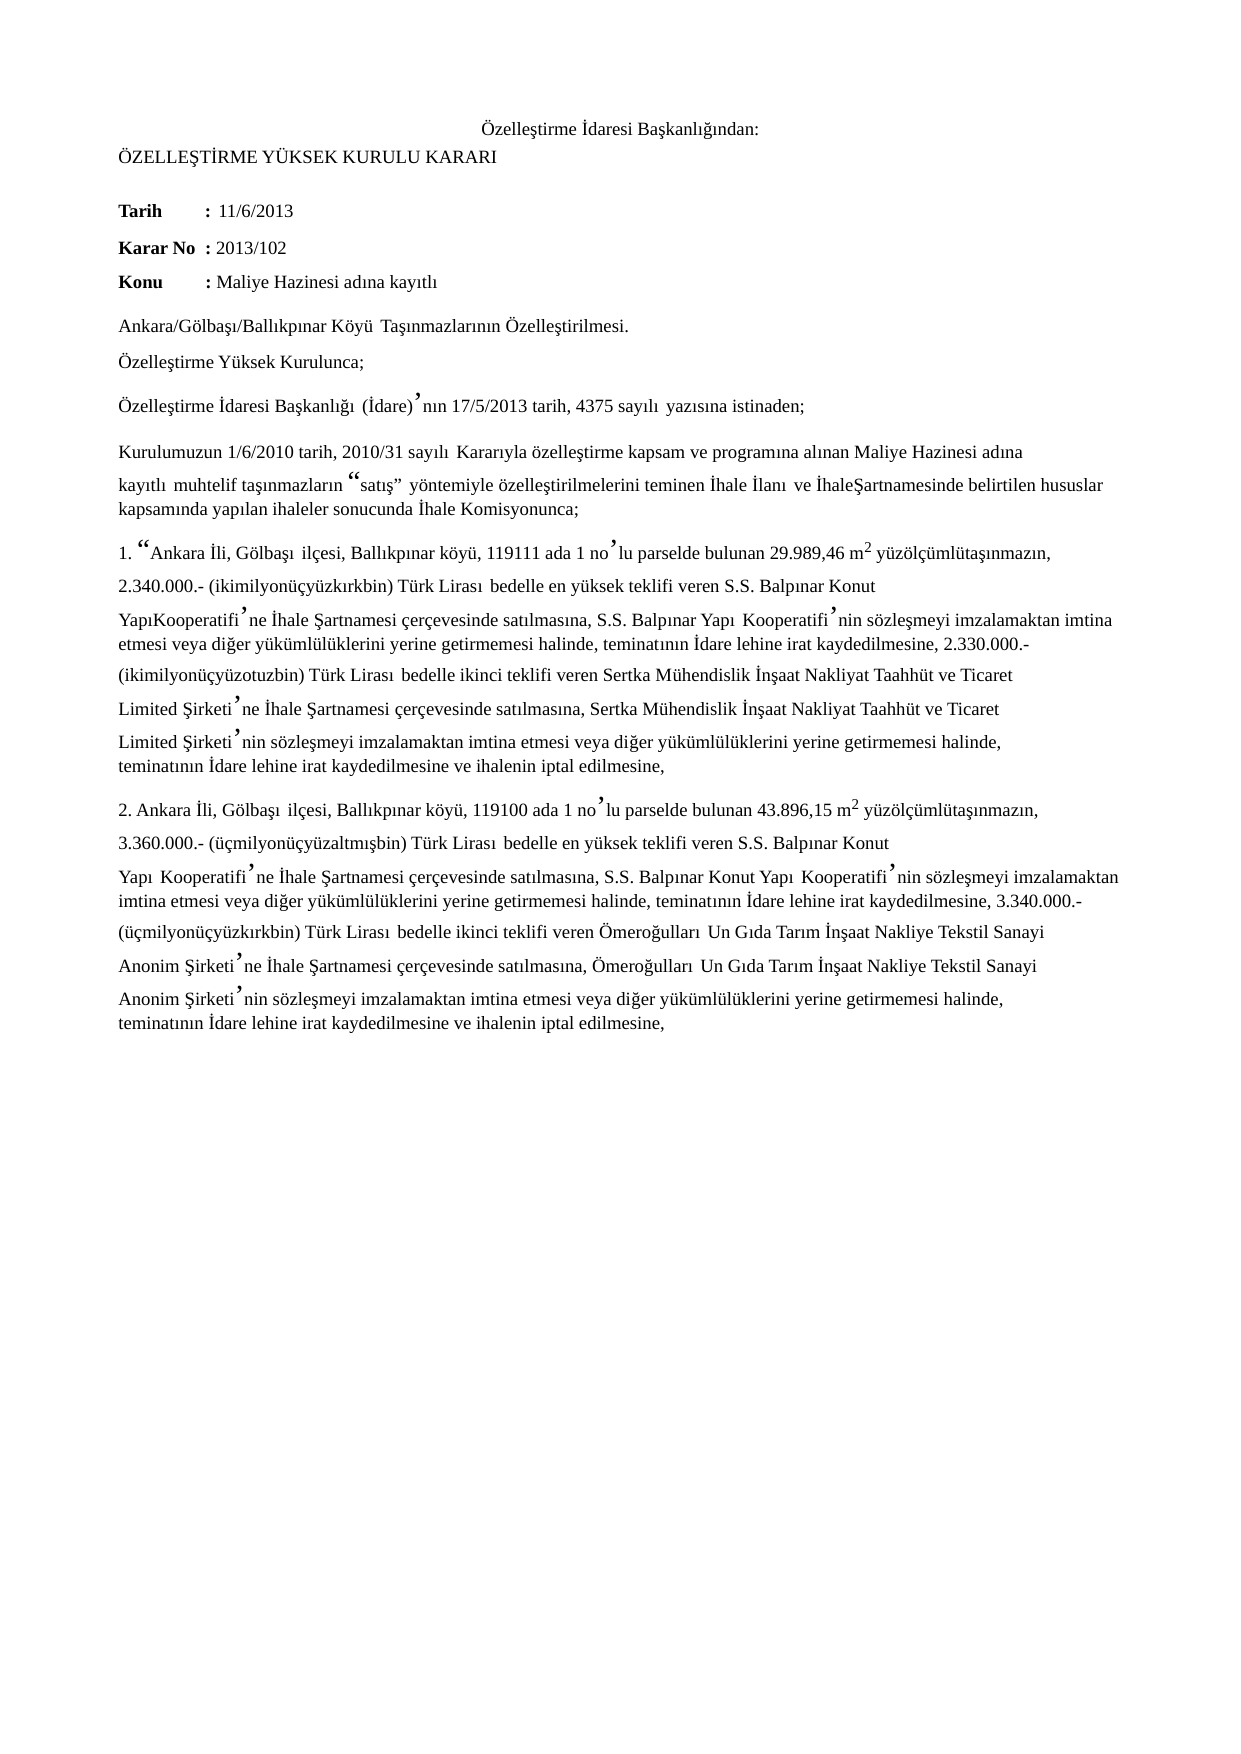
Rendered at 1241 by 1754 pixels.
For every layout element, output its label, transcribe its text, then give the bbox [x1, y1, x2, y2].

text 1. “Ankara İli, Gölbaşı ilçesi, Ballıkpınar köyü, 119111 ada 1 no’lu parselde bulunan 29.989,46 m2 yüzölçümlütaşınmazın, 2.340.000.- (ikimilyonüçyüzkırkbin) Türk Lirası bedelle en yüksek teklifi veren S.S. Balpınar Konut YapıKooperatifi’ne İhale Şartnamesi çerçevesinde satılmasına, S.S. Balpınar Yapı Kooperatifi’nin sözleşmeyi imzalamaktan imtina etmesi veya diğer yükümlülüklerini yerine getirmemesi halinde, teminatının İdare lehine irat kaydedilmesine, 2.330.000.- (ikimilyonüçyüzotuzbin) Türk Lirası bedelle ikinci teklifi veren Sertka Mühendislik İnşaat Nakliyat Taahhüt ve Ticaret Limited Şirketi’ne İhale Şartnamesi çerçevesinde satılmasına, Sertka Mühendislik İnşaat Nakliyat Taahhüt ve Ticaret Limited Şirketi’nin sözleşmeyi imzalamaktan imtina etmesi veya diğer yükümlülüklerini yerine getirmemesi halinde, teminatının İdare lehine irat kaydedilmesine ve ihalenin iptal edilmesine, [118, 532, 1122, 776]
text Özelleştirme İdaresi Başkanlığı (İdare)’nın 17/5/2013 tarih, 4375 sayılı yazısına istinaden; [118, 385, 1122, 418]
text Özelleştirme Yüksek Kurulunca; [118, 351, 1122, 372]
text ÖZELLEŞTİRME YÜKSEK KURULU KARARI [118, 146, 1122, 167]
text Ankara/Gölbaşı/Ballıkpınar Köyü Taşınmazlarının Özelleştirilmesi. [118, 305, 1122, 338]
text Kurulumuzun 1/6/2010 tarih, 2010/31 sayılı Kararıyla özelleştirme kapsam ve programına alınan Maliye Hazinesi adına kayıtlı muhtelif taşınmazların “satış” yöntemiyle özelleştirilmelerini teminen İhale İlanı ve İhaleŞartnamesinde belirtilen hususlar kapsamında yapılan ihaleler sonucunda İhale Komisyonunca; [118, 431, 1122, 519]
text 2. Ankara İli, Gölbaşı ilçesi, Ballıkpınar köyü, 119100 ada 1 no’lu parselde bulunan 43.896,15 m2 yüzölçümlütaşınmazın, 3.360.000.- (üçmilyonüçyüzaltmışbin) Türk Lirası bedelle en yüksek teklifi veren S.S. Balpınar Konut Yapı Kooperatifi’ne İhale Şartnamesi çerçevesinde satılmasına, S.S. Balpınar Konut Yapı Kooperatifi’nin sözleşmeyi imzalamaktan imtina etmesi veya diğer yükümlülüklerini yerine getirmemesi halinde, teminatının İdare lehine irat kaydedilmesine, 3.340.000.- (üçmilyonüçyüzkırkbin) Türk Lirası bedelle ikinci teklifi veren Ömeroğulları Un Gıda Tarım İnşaat Nakliye Tekstil Sanayi Anonim Şirketi’ne İhale Şartnamesi çerçevesinde satılmasına, Ömeroğulları Un Gıda Tarım İnşaat Nakliye Tekstil Sanayi Anonim Şirketi’nin sözleşmeyi imzalamaktan imtina etmesi veya diğer yükümlülüklerini yerine getirmemesi halinde, teminatının İdare lehine irat kaydedilmesine ve ihalenin iptal edilmesine, [118, 789, 1122, 1033]
text Tarih : 11/6/2013 [118, 191, 1122, 224]
text Karar No : 2013/102 [118, 237, 1122, 258]
text Özelleştirme İdaresi Başkanlığından: [118, 118, 1122, 140]
text Konu : Maliye Hazinesi adına kayıtlı [118, 271, 1122, 292]
